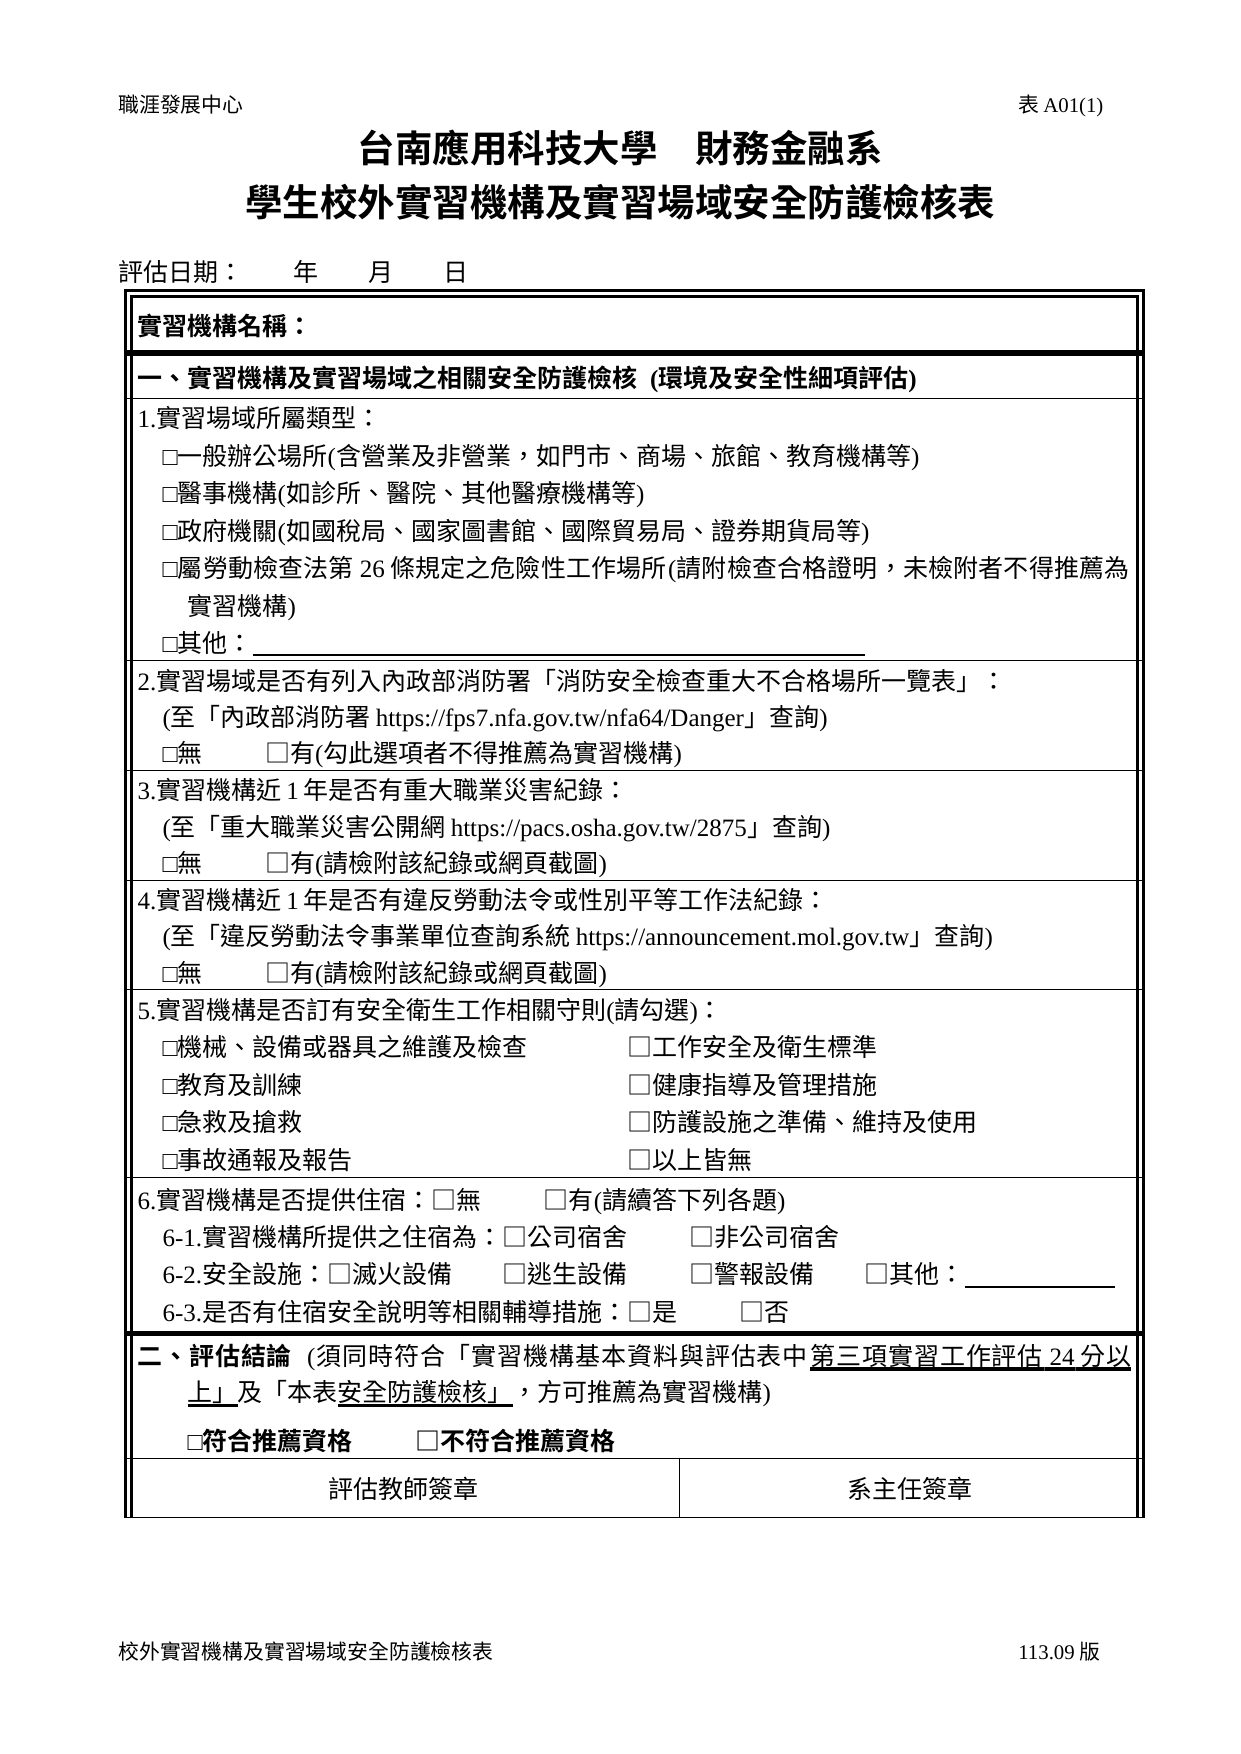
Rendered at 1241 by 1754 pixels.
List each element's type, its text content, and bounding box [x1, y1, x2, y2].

table_header 實習機構名稱： [129, 292, 1140, 350]
table_cell 系主任簽章 [680, 1459, 1136, 1517]
table_cell 2.實習場域是否有列入內政部消防署「消防安全檢查重大不合格場所一覽表」： (至「內政部消防署https://fps7.nfa.gov.tw/nfa64/Danger」查詢) □無 □有(勾此選項者不得推薦為實習機構) [133, 661, 1136, 770]
table_cell 1.實習場域所屬類型： □一般辦公場所(含營業及非營業，如門市、商場、旅館、教育機構等) □醫事機構(如診所、醫院、其他醫療機構等) □政府機關(如國稅局、國家圖書館、國際貿易局、證券期貨局等) □屬勞動檢查法第26條規定之危險性工作場所(請附檢查合格證明，未檢附者不得推薦為實習機構) □其他： [133, 399, 1136, 660]
table_cell 5.實習機構是否訂有安全衛生工作相關守則(請勾選)： □機械、設備或器具之維護及檢查 □工作安全及衛生標準 □教育及訓練 □健康指導及管理措施 □急救及搶救 □防護設施之準備、維持及使用 □事故通報及報告 □以上皆無 [133, 990, 1136, 1177]
table_cell 評估教師簽章 [133, 1459, 679, 1517]
table_cell 二、評估結論 (須同時符合「實習機構基本資料與評估表中第三項實習工作評估24分以上」及「本表安全防護檢核」，方可推薦為實習機構) □符合推薦資格 □不符合推薦資格 [133, 1336, 1136, 1458]
text 評估日期： 年 月 日 [118, 252, 1122, 289]
table_cell 一、實習機構及實習場域之相關安全防護檢核 (環境及安全性細項評估) [133, 356, 1136, 398]
text 學生校外實習機構及實習場域安全防護檢核表 [118, 173, 1122, 227]
table_cell 4.實習機構近1年是否有違反勞動法令或性別平等工作法紀錄： (至「違反勞動法令事業單位查詢系統https://announcement.mol.gov.tw」查詢) □無 □有(請檢附該紀錄或網頁截圖) [133, 881, 1136, 989]
table_cell 3.實習機構近1年是否有重大職業災害紀錄： (至「重大職業災害公開網https://pacs.osha.gov.tw/2875」查詢) □無 □有(請檢附該紀錄或網頁截圖) [133, 771, 1136, 879]
text 台南應用科技大學 財務金融系 [118, 119, 1122, 173]
table_cell 6.實習機構是否提供住宿：□無 □有(請續答下列各題) 6-1.實習機構所提供之住宿為：□公司宿舍 □非公司宿舍 6-2.安全設施：□滅火設備 □逃生設備 □警報設備 □其他： 6-3.是否有住宿安全說明等相關輔導措施：□是 □否 [133, 1178, 1136, 1331]
